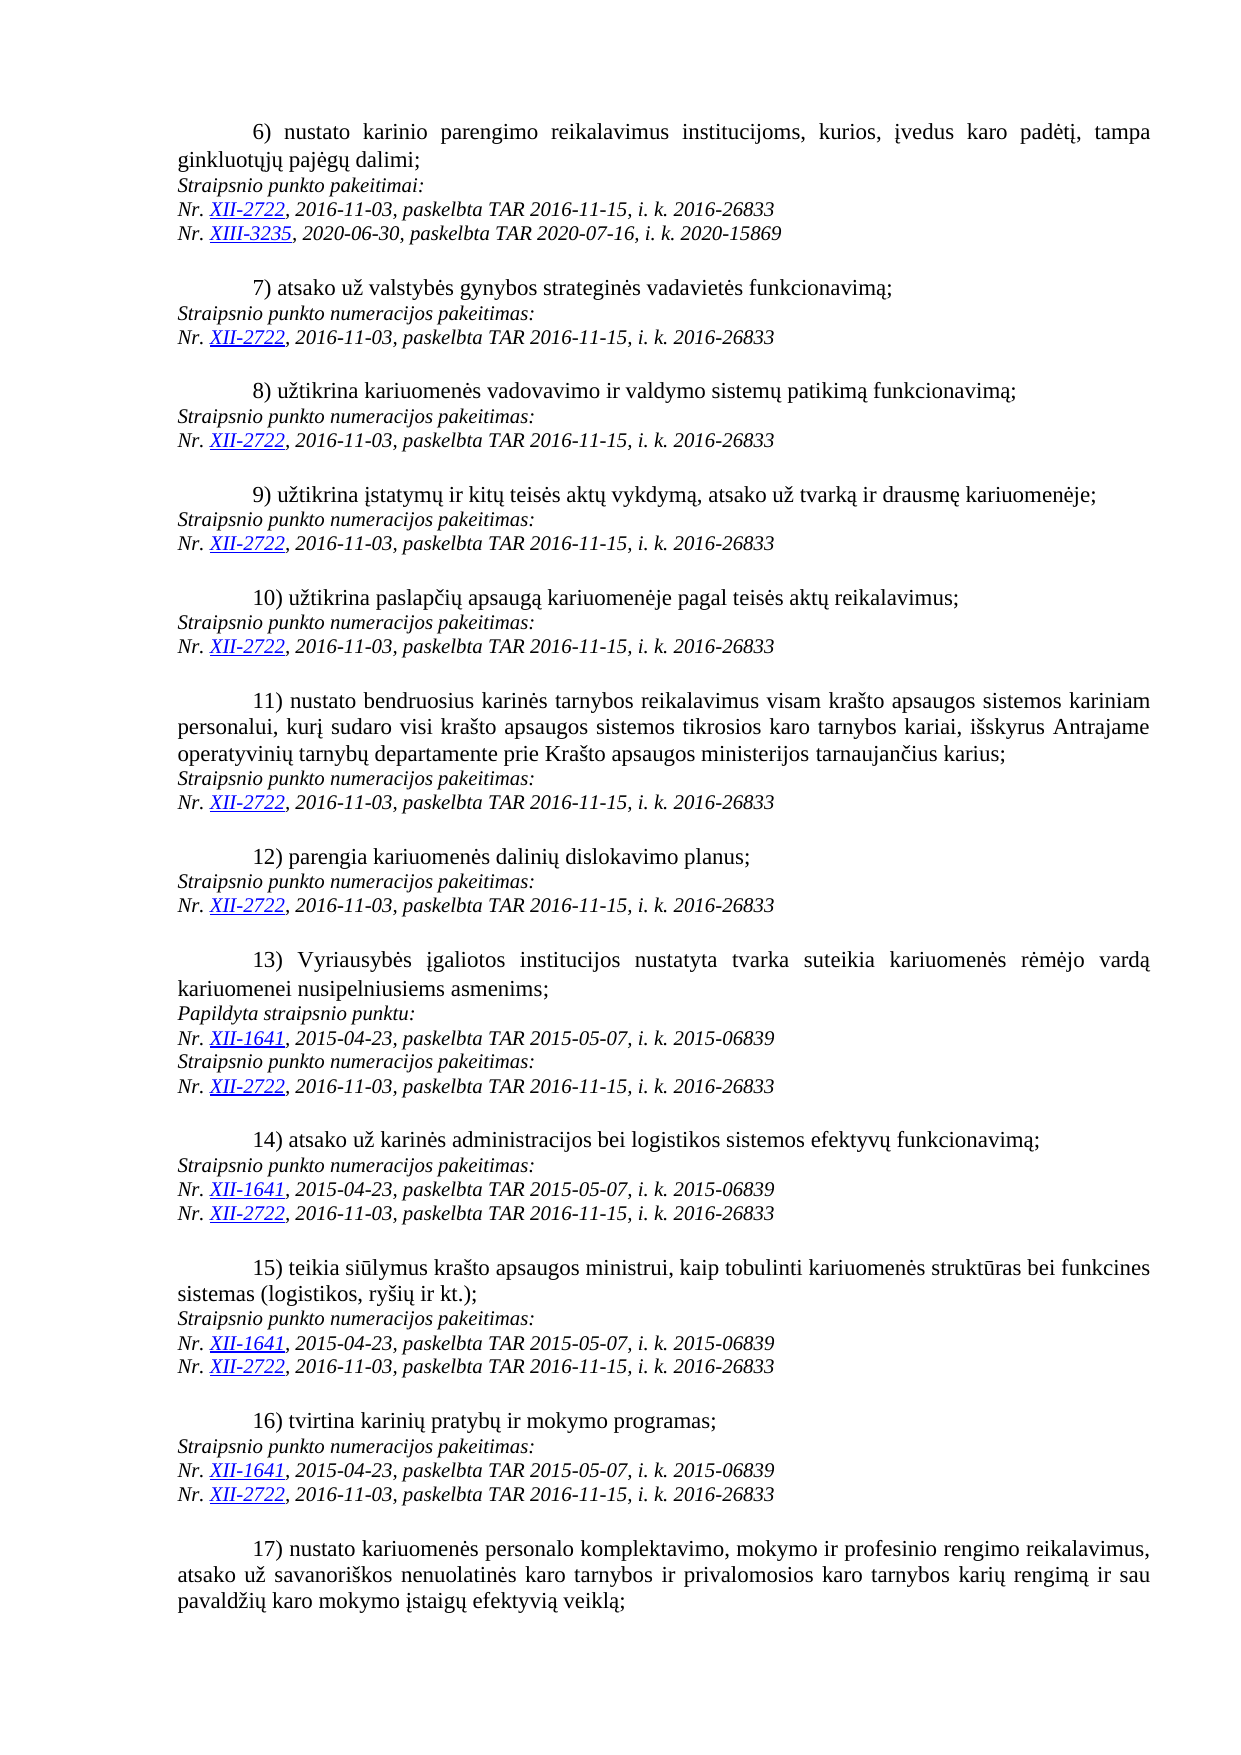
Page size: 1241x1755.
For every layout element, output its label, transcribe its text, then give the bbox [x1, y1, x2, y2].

text Nr. XII-1641, 2015-04-23, paskelbta TAR 2015-05-07, i. k. 2015-06839 [177, 1458, 1152, 1482]
text Papildyta straipsnio punktu: [177, 1001, 1152, 1025]
text Straipsnio punkto numeracijos pakeitimas: [177, 1153, 1152, 1177]
text 9) užtikrina įstatymų ir kitų teisės aktų vykdymą, atsako už tvarką ir drausmę kariuomenėje; [177, 481, 1152, 507]
text Straipsnio punkto numeracijos pakeitimas: [177, 507, 1152, 531]
text Nr. XII-2722, 2016-11-03, paskelbta TAR 2016-11-15, i. k. 2016-26833 [177, 197, 1152, 221]
text Straipsnio punkto numeracijos pakeitimas: [177, 766, 1152, 790]
text 14) atsako už karinės administracijos bei logistikos sistemos efektyvų funkcionavimą; [177, 1126, 1152, 1153]
text 6) nustato karinio parengimo reikalavimus institucijoms, kurios, įvedus karo padėtį, tampa ginkluotųjų pajėgų dalimi; [177, 118, 1152, 173]
text Nr. XII-2722, 2016-11-03, paskelbta TAR 2016-11-15, i. k. 2016-26833 [177, 428, 1152, 452]
text Straipsnio punkto numeracijos pakeitimas: [177, 1306, 1152, 1330]
text Nr. XII-2722, 2016-11-03, paskelbta TAR 2016-11-15, i. k. 2016-26833 [177, 634, 1152, 658]
text Straipsnio punkto numeracijos pakeitimas: [177, 610, 1152, 634]
text Nr. XII-2722, 2016-11-03, paskelbta TAR 2016-11-15, i. k. 2016-26833 [177, 531, 1152, 555]
text Nr. XII-2722, 2016-11-03, paskelbta TAR 2016-11-15, i. k. 2016-26833 [177, 1482, 1152, 1506]
text Nr. XII-2722, 2016-11-03, paskelbta TAR 2016-11-15, i. k. 2016-26833 [177, 790, 1152, 814]
text Nr. XII-2722, 2016-11-03, paskelbta TAR 2016-11-15, i. k. 2016-26833 [177, 1201, 1152, 1225]
text Nr. XII-1641, 2015-04-23, paskelbta TAR 2015-05-07, i. k. 2015-06839 [177, 1025, 1152, 1049]
text 17) nustato kariuomenės personalo komplektavimo, mokymo ir profesinio rengimo reikalavimus, atsako už savanoriškos nenuolatinės karo tarnybos ir privalomosios karo tarnybos karių rengimą ir sau pavaldžių karo mokymo įstaigų efektyvią veiklą; [177, 1534, 1152, 1614]
text 16) tvirtina karinių pratybų ir mokymo programas; [177, 1407, 1152, 1434]
text Nr. XIII-3235, 2020-06-30, paskelbta TAR 2020-07-16, i. k. 2020-15869 [177, 221, 1152, 245]
text 7) atsako už valstybės gynybos strateginės vadavietės funkcionavimą; [177, 274, 1152, 301]
text Straipsnio punkto numeracijos pakeitimas: [177, 301, 1152, 324]
text 10) užtikrina paslapčių apsaugą kariuomenėje pagal teisės aktų reikalavimus; [177, 584, 1152, 610]
text Straipsnio punkto numeracijos pakeitimas: [177, 869, 1152, 893]
text Nr. XII-1641, 2015-04-23, paskelbta TAR 2015-05-07, i. k. 2015-06839 [177, 1177, 1152, 1201]
text Straipsnio punkto numeracijos pakeitimas: [177, 1049, 1152, 1073]
text Nr. XII-2722, 2016-11-03, paskelbta TAR 2016-11-15, i. k. 2016-26833 [177, 893, 1152, 917]
text Straipsnio punkto pakeitimai: [177, 173, 1152, 197]
text Nr. XII-2722, 2016-11-03, paskelbta TAR 2016-11-15, i. k. 2016-26833 [177, 1073, 1152, 1098]
text 8) užtikrina kariuomenės vadovavimo ir valdymo sistemų patikimą funkcionavimą; [177, 377, 1152, 404]
text 13) Vyriausybės įgaliotos institucijos nustatyta tvarka suteikia kariuomenės rėmėjo vardą kariuomenei nusipelniusiems asmenims; [177, 946, 1152, 1001]
text Straipsnio punkto numeracijos pakeitimas: [177, 404, 1152, 428]
text Nr. XII-2722, 2016-11-03, paskelbta TAR 2016-11-15, i. k. 2016-26833 [177, 1354, 1152, 1378]
text Straipsnio punkto numeracijos pakeitimas: [177, 1434, 1152, 1458]
text 12) parengia kariuomenės dalinių dislokavimo planus; [177, 843, 1152, 869]
text 15) teikia siūlymus krašto apsaugos ministrui, kaip tobulinti kariuomenės struktūras bei funkcines sistemas (logistikos, ryšių ir kt.); [177, 1254, 1152, 1306]
text Nr. XII-1641, 2015-04-23, paskelbta TAR 2015-05-07, i. k. 2015-06839 [177, 1330, 1152, 1354]
text Nr. XII-2722, 2016-11-03, paskelbta TAR 2016-11-15, i. k. 2016-26833 [177, 324, 1152, 349]
text 11) nustato bendruosius karinės tarnybos reikalavimus visam krašto apsaugos sistemos kariniam personalui, kurį sudaro visi krašto apsaugos sistemos tikrosios karo tarnybos kariai, išskyrus Antrajame operatyvinių tarnybų departamente prie Krašto apsaugos ministerijos tarnaujančius karius; [177, 687, 1152, 766]
